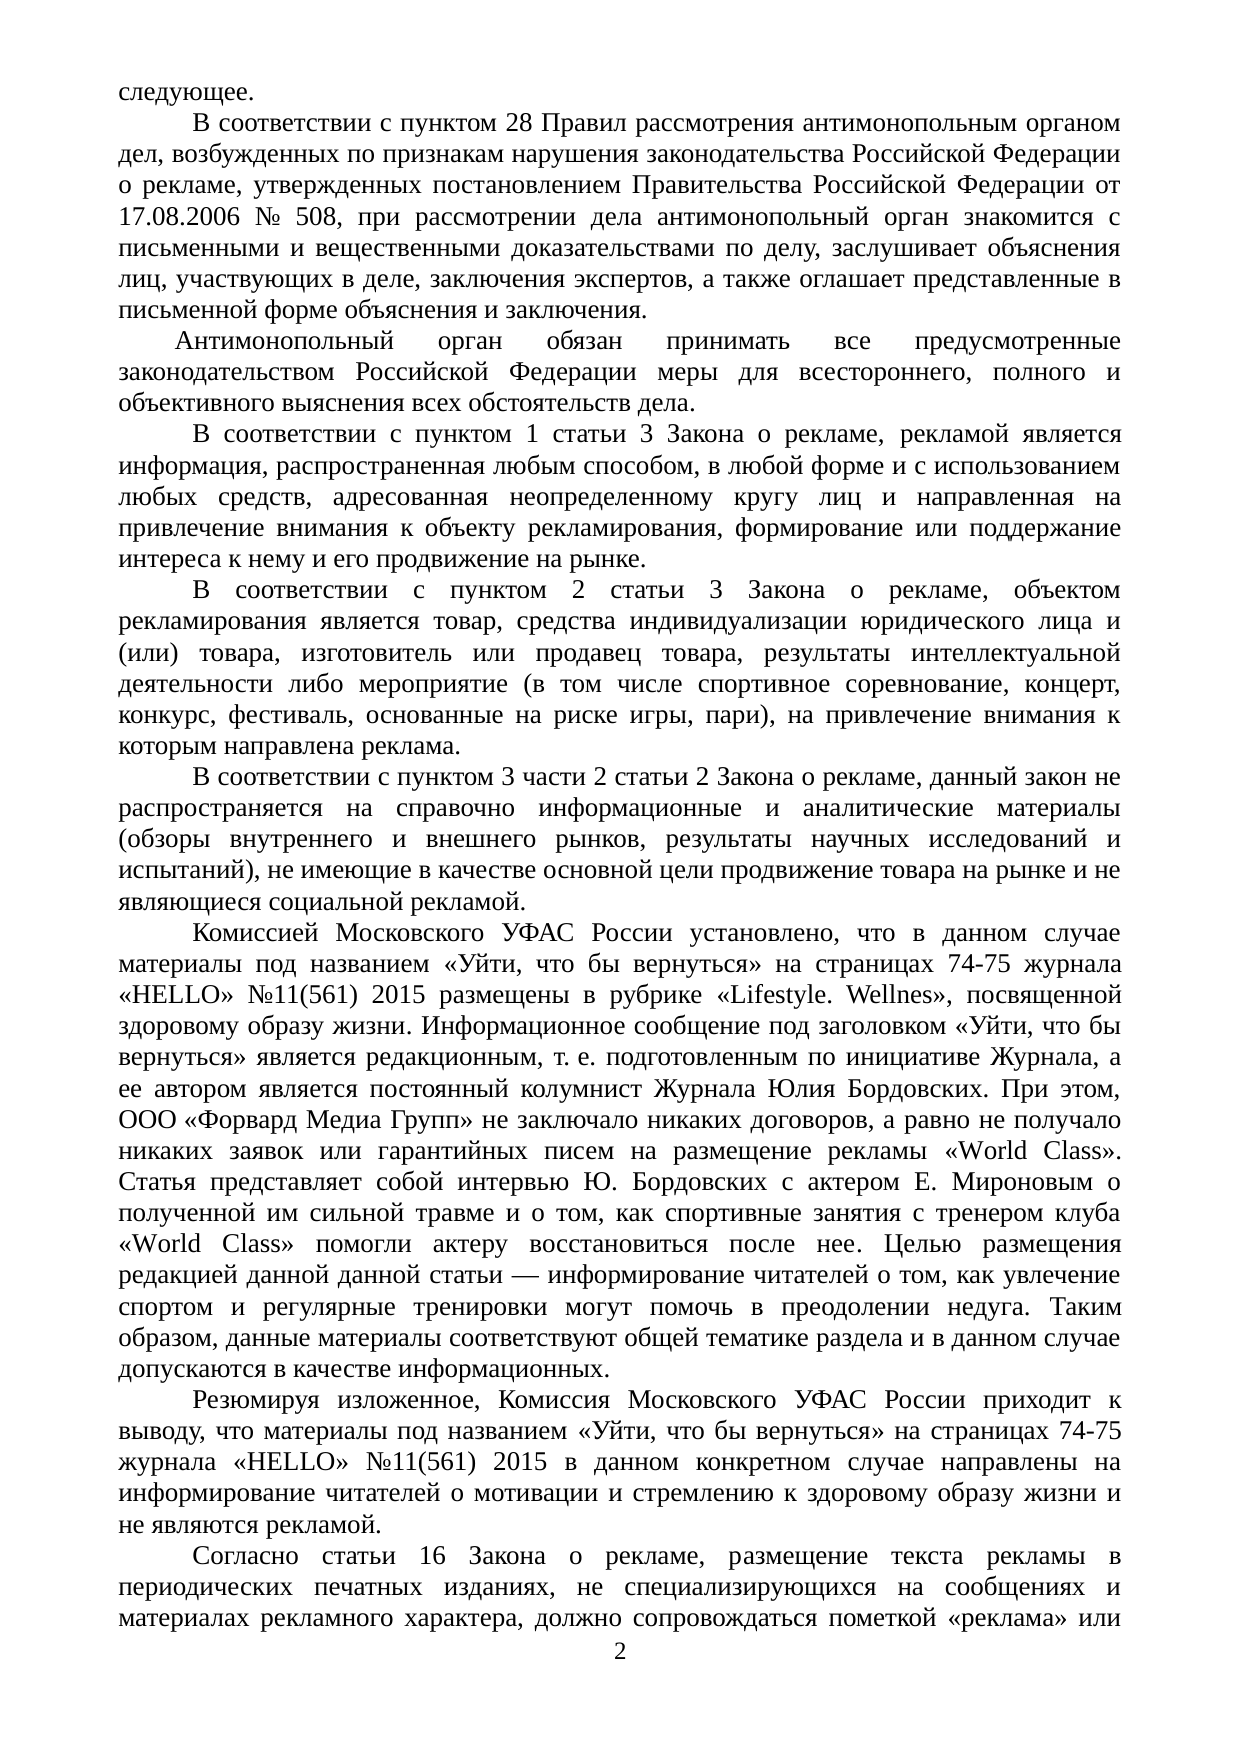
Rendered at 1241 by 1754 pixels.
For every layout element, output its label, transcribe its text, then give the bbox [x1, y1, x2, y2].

text Резюмируя изложенное, Комиссия Московского УФАС России приходит к выводу, что материалы под названием «Уйти, что бы вернуться» на страницах 74-75 журнала «HELLO» №11(561) 2015 в данном конкретном случае направлены на информирование читателей о мотивации и стремлению к здоровому образу жизни и не являются рекламой. [118, 1383, 1122, 1539]
text следующее. [118, 75, 1122, 106]
text Комиссией Московского УФАС России установлено, что в данном случае материалы под названием «Уйти, что бы вернуться» на страницах 74-75 журнала «HELLO» №11(561) 2015 размещены в рубрике «Lifestyle. Wellnes», посвященной здоровому образу жизни. Информационное сообщение под заголовком «Уйти, что бы вернуться» является редакционным, т. е. подготовленным по инициативе Журнала, а ее автором является постоянный колумнист Журнала Юлия Бордовских. При этом, ООО «Форвард Медиа Групп» не заключало никаких договоров, а равно не получало никаких заявок или гарантийных писем на размещение рекламы «World Class». Статья представляет собой интервью Ю. Бордовских с актером Е. Мироновым о полученной им сильной травме и о том, как спортивные занятия с тренером клуба «World Class» помогли актеру восстановиться после нее. Целью размещения редакцией данной данной статьи — информирование читателей о том, как увлечение спортом и регулярные тренировки могут помочь в преодолении недуга. Таким образом, данные материалы соответствуют общей тематике раздела и в данном случае допускаются в качестве информационных. [118, 916, 1122, 1383]
text В соответствии с пунктом 1 статьи 3 Закона о рекламе, рекламой является информация, распространенная любым способом, в любой форме и с использованием любых средств, адресованная неопределенному кругу лиц и направленная на привлечение внимания к объекту рекламирования, формирование или поддержание интереса к нему и его продвижение на рынке. [118, 418, 1122, 573]
text В соответствии с пунктом 3 части 2 статьи 2 Закона о рекламе, данный закон не распространяется на справочно информационные и аналитические материалы (обзоры внутреннего и внешнего рынков, результаты научных исследований и испытаний), не имеющие в качестве основной цели продвижение товара на рынке и не являющиеся социальной рекламой. [118, 760, 1122, 916]
text Согласно статьи 16 Закона о рекламе, размещение текста рекламы в периодических печатных изданиях, не специализирующихся на сообщениях и материалах рекламного характера, должно сопровождаться пометкой «реклама» или [118, 1539, 1122, 1632]
list Антимонопольный орган обязан принимать все предусмотренные законодательством Российской Федерации меры для всестороннего, полного и объективного выяснения всех обстоятельств дела. [118, 324, 1122, 418]
text В соответствии с пунктом 2 статьи 3 Закона о рекламе, объектом рекламирования является товар, средства индивидуализации юридического лица и (или) товара, изготовитель или продавец товара, результаты интеллектуальной деятельности либо мероприятие (в том числе спортивное соревнование, концерт, конкурс, фестиваль, основанные на риске игры, пари), на привлечение внимания к которым направлена реклама. [118, 573, 1122, 760]
text В соответствии с пунктом 28 Правил рассмотрения антимонопольным органом дел, возбужденных по признакам нарушения законодательства Российской Федерации о рекламе, утвержденных постановлением Правительства Российской Федерации от 17.08.2006 № 508, при рассмотрении дела антимонопольный орган знакомится с письменными и вещественными доказательствами по делу, заслушивает объяснения лиц, участвующих в деле, заключения экспертов, а также оглашает представленные в письменной форме объяснения и заключения. [118, 106, 1122, 324]
